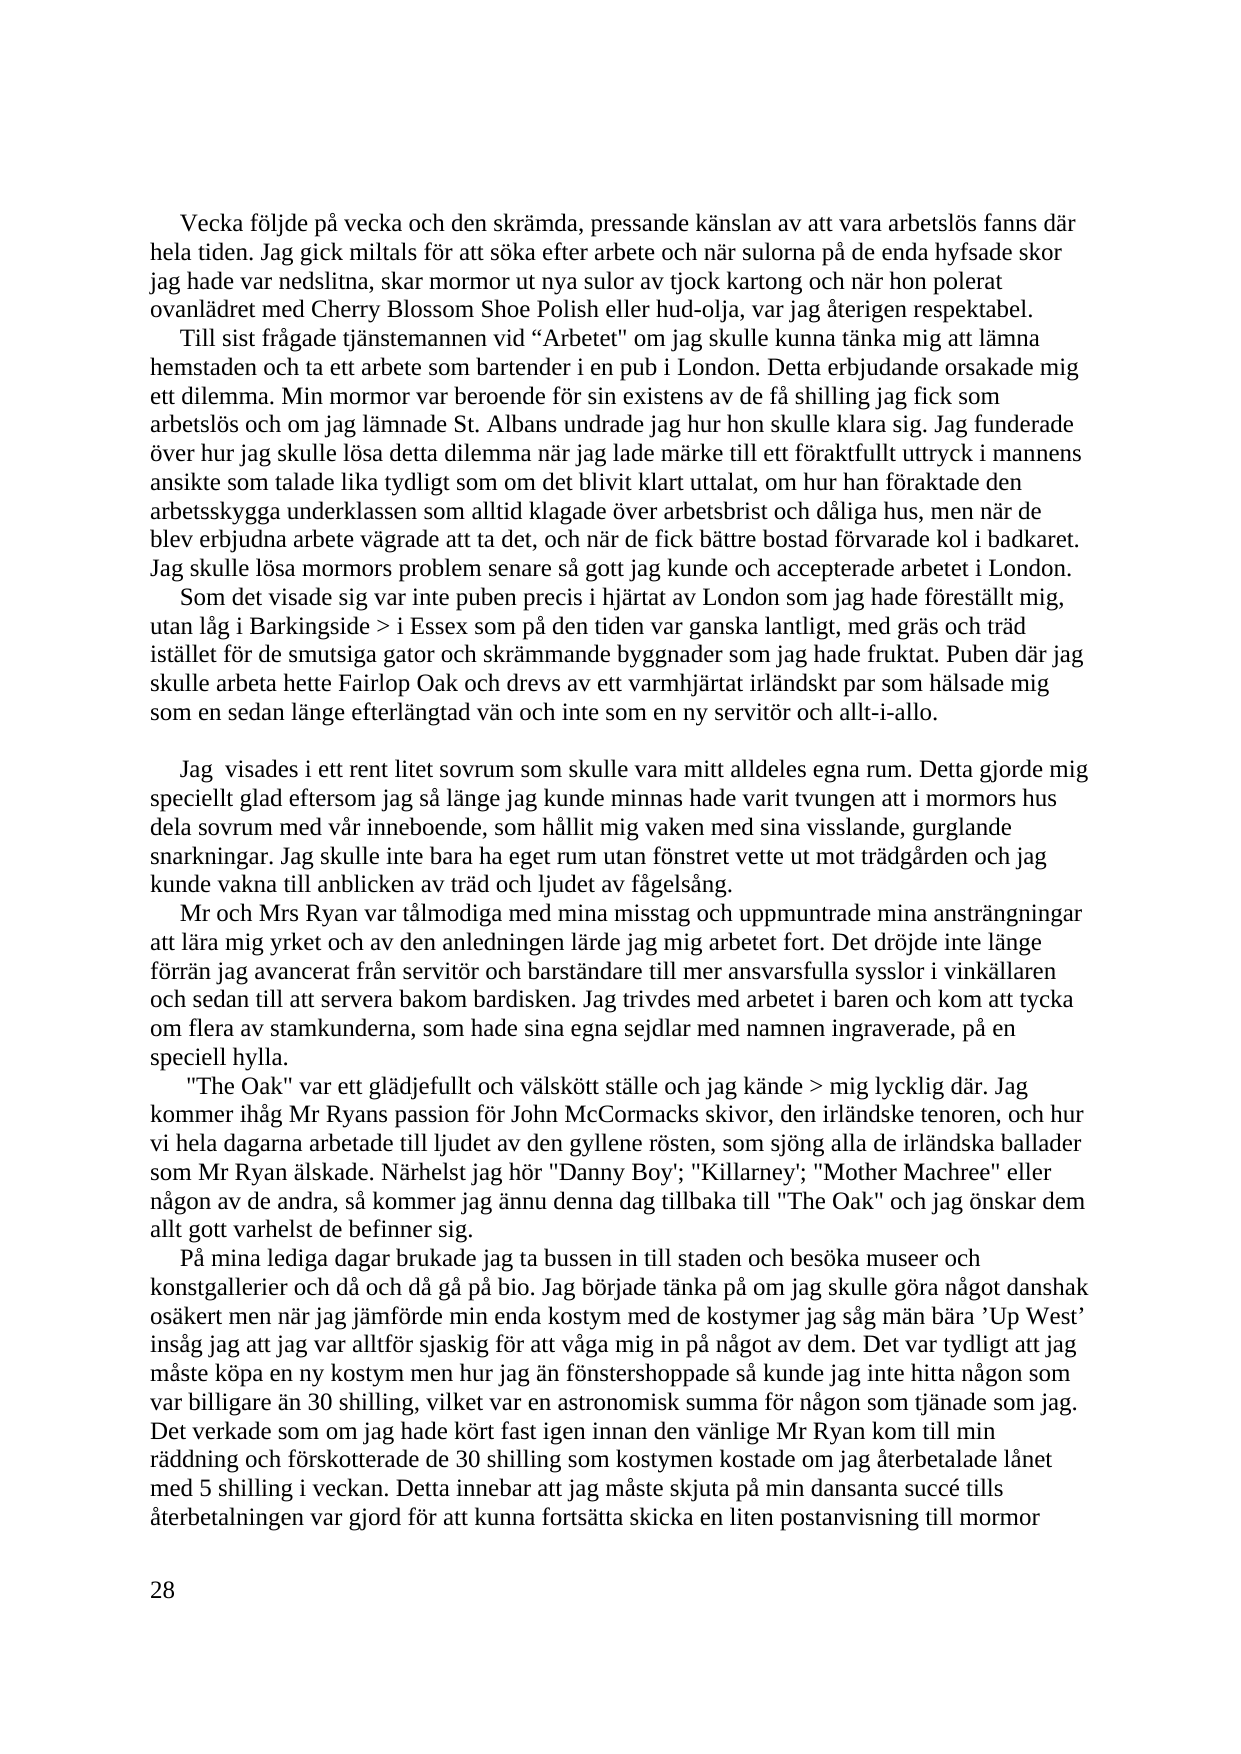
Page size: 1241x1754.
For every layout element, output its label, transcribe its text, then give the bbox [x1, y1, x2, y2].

text Som det visade sig var inte puben precis i hjärtat av London som jag hade föreställt mig, utan låg i Barkingside > i Essex som på den tiden var ganska lantligt, med gräs och träd istället för de smutsiga gator och skrämmande byggnader som jag hade fruktat. Puben där jag skulle arbeta hette Fairlop Oak och drevs av ett varmhjärtat irländskt par som hälsade mig som en sedan länge efterlängtad vän och inte som en ny servitör och allt-i-allo. [150, 582, 1090, 726]
text Jag visades i ett rent litet sovrum som skulle vara mitt alldeles egna rum. Detta gjorde mig speciellt glad eftersom jag så länge jag kunde minnas hade varit tvungen att i mormors hus dela sovrum med vår inneboende, som hållit mig vaken med sina visslande, gurglande snarkningar. Jag skulle inte bara ha eget rum utan fönst­ret vette ut mot trädgården och jag kunde vakna till anblicken av träd och ljudet av fågelsång. [150, 754, 1090, 898]
text Mr och Mrs Ryan var tålmodiga med mina misstag och upp­muntrade mina ansträngningar att lära mig yrket och av den an­ledningen lärde jag mig arbetet fort. Det dröjde inte länge förrän jag avancerat från servitör och barständare till mer ansvarsfulla sysslor i vinkällaren och sedan till att servera bakom bardisken. Jag trivdes med arbetet i baren och kom att tycka om flera av stamkunderna, som hade sina egna sejdlar med namnen ingrave­rade, på en speciell hylla. [150, 898, 1090, 1071]
text "The Oak" var ett glädjefullt och välskött ställe och jag kände > mig lycklig där. Jag kommer ihåg Mr Ryans passion för John McCormacks skivor, den irländske tenoren, och hur vi hela dagarna arbetade till ljudet av den gyllene rösten, som sjöng alla de irländska ballader som Mr Ryan älskade. Närhelst jag hör "Danny Boy'; "Killarney'; "Mother Machree" eller någon av de andra, så kommer jag ännu denna dag tillbaka till "The Oak" och jag önskar dem allt gott varhelst de befinner sig. [150, 1071, 1090, 1243]
text På mina lediga dagar brukade jag ta bussen in till staden och besöka museer och konstgallerier och då och då gå på bio. Jag började tänka på om jag skulle göra något danshak osäkert men när jag jämförde min enda kostym med de kostymer jag såg män bära ’Up West’ insåg jag att jag var alltför sjaskig för att våga mig in på något av dem. Det var tydligt att jag måste köpa en ny kostym men hur jag än fönstershoppade så kunde jag inte hitta någon som var billigare än 30 shilling, vilket var en astronomisk summa för någon som tjänade som jag. Det verkade som om jag hade kört fast igen innan den vänlige Mr Ryan kom till min räddning och förskotterade de 30 shilling som kostymen kostade om jag återbetalade lånet med 5 shilling i veckan. Detta innebar att jag måste skjuta på min dansanta succé tills återbetalningen var gjord för att kunna fortsätta skicka en liten postanvisning till mormor [150, 1243, 1090, 1531]
text Till sist frågade tjänstemannen vid “Arbetet" om jag skulle kunna tänka mig att lämna hemstaden och ta ett arbete som bar­tender i en pub i London. Detta erbjudande orsakade mig ett di­lemma. Min mormor var beroende för sin existens av de få shil­ling jag fick som arbetslös och om jag lämnade St. Albans undrade jag hur hon skulle klara sig. Jag funderade över hur jag skulle lösa detta dilemma när jag lade märke till ett föraktfullt uttryck i man­nens ansikte som talade lika tydligt som om det blivit klart ut­talat, om hur han föraktade den arbetsskygga underklassen som alltid klagade över arbetsbrist och dåliga hus, men när de blev erbjudna arbete vägrade att ta det, och när de fick bättre bostad förvarade kol i badkaret. Jag skulle lösa mormors problem senare så gott jag kunde och accepterade arbetet i London. [150, 323, 1090, 582]
text Vecka följde på vecka och den skrämda, pressande känslan av att vara arbetslös fanns där hela tiden. Jag gick miltals för att söka efter arbete och när sulorna på de enda hyfsade skor jag hade var nedslitna, skar mormor ut nya sulor av tjock kartong och när hon polerat ovanlädret med Cherry Blossom Shoe Polish eller hud-olja, var jag återigen respektabel. [150, 208, 1090, 323]
